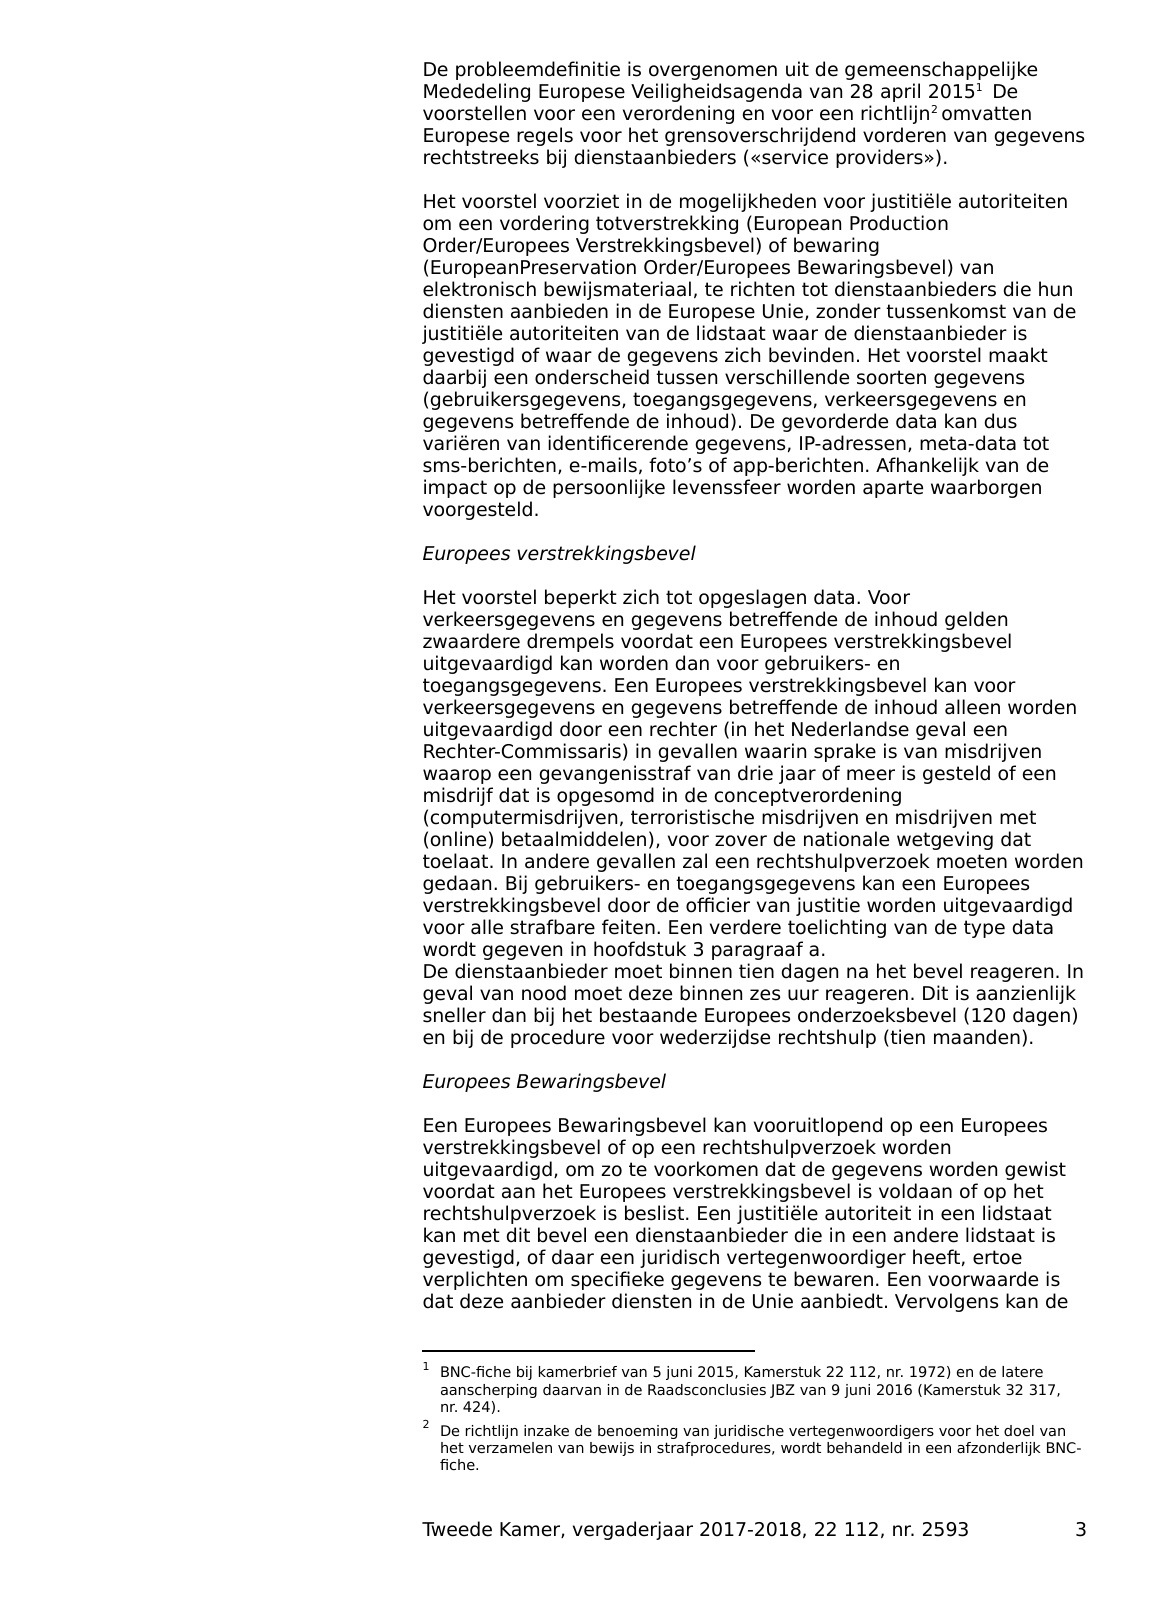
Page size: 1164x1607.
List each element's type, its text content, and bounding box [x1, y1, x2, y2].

text De probleemdefinitie is overgenomen uit de gemeenschappelijke Mededeling Europese Veiligheidsagenda van 28 april 2015 De voorstellen voor een verordening en voor een richtlijnomvatten Europese regels voor het grensoverschrijdend vorderen van gegevens rechtstreeks bij dienstaanbieders («service providers»). [422, 59, 1087, 169]
text De dienstaanbieder moet binnen tien dagen na het bevel reageren. In geval van nood moet deze binnen zes uur reageren. Dit is aanzienlijk sneller dan bij het bestaande Europees onderzoeksbevel (120 dagen) en bij de procedure voor wederzijdse rechtshulp (tien maanden). [422, 961, 1087, 1049]
subtitle Europees Bewaringsbevel [422, 1071, 1087, 1093]
text Een Europees Bewaringsbevel kan vooruitlopend op een Europees verstrekkingsbevel of op een rechtshulpverzoek worden uitgevaardigd, om zo te voorkomen dat de gegevens worden gewist voordat aan het Europees verstrekkingsbevel is voldaan of op het rechtshulpverzoek is beslist. Een justitiële autoriteit in een lidstaat kan met dit bevel een dienstaanbieder die in een andere lidstaat is gevestigd, of daar een juridisch vertegenwoordiger heeft, ertoe verplichten om specifieke gegevens te bewaren. Een voorwaarde is dat deze aanbieder diensten in de Unie aanbiedt. Vervolgens kan de [422, 1115, 1087, 1313]
subtitle Europees verstrekkingsbevel [422, 543, 1087, 565]
text BNC-fiche bij kamerbrief van 5 juni 2015, Kamerstuk 22 112, nr. 1972) en de latere aanscherping daarvan in de Raadsconclusies JBZ van 9 juni 2016 (Kamerstuk 32 317, nr. 424). [422, 1360, 1087, 1416]
text Het voorstel beperkt zich tot opgeslagen data. Voor verkeersgegevens en gegevens betreffende de inhoud gelden zwaardere drempels voordat een Europees verstrekkingsbevel uitgevaardigd kan worden dan voor gebruikers- en toegangsgegevens. Een Europees verstrekkingsbevel kan voor verkeersgegevens en gegevens betreffende de inhoud alleen worden uitgevaardigd door een rechter (in het Nederlandse geval een Rechter-Commissaris) in gevallen waarin sprake is van misdrijven waarop een gevangenisstraf van drie jaar of meer is gesteld of een misdrijf dat is opgesomd in de conceptverordening (computermisdrijven, terroristische misdrijven en misdrijven met (online) betaalmiddelen), voor zover de nationale wetgeving dat toelaat. In andere gevallen zal een rechtshulpverzoek moeten worden gedaan. Bij gebruikers- en toegangsgegevens kan een Europees verstrekkingsbevel door de officier van justitie worden uitgevaardigd voor alle strafbare feiten. Een verdere toelichting van de type data wordt gegeven in hoofdstuk 3 paragraaf a. [422, 587, 1087, 961]
text De richtlijn inzake de benoeming van juridische vertegenwoordigers voor het doel van het verzamelen van bewijs in strafprocedures, wordt behandeld in een afzonderlijk BNC-fiche. [422, 1418, 1087, 1474]
text Het voorstel voorziet in de mogelijkheden voor justitiële autoriteiten om een vordering totverstrekking (European Production Order/Europees Verstrekkingsbevel) of bewaring (EuropeanPreservation Order/Europees Bewaringsbevel) van elektronisch bewijsmateriaal, te richten tot dienstaanbieders die hun diensten aanbieden in de Europese Unie, zonder tussenkomst van de justitiële autoriteiten van de lidstaat waar de dienstaanbieder is gevestigd of waar de gegevens zich bevinden. Het voorstel maakt daarbij een onderscheid tussen verschillende soorten gegevens (gebruikersgegevens, toegangsgegevens, verkeersgegevens en gegevens betreffende de inhoud). De gevorderde data kan dus variëren van identificerende gegevens, IP-adressen, meta-data tot sms-berichten, e-mails, foto’s of app-berichten. Afhankelijk van de impact op de persoonlijke levenssfeer worden aparte waarborgen voorgesteld. [422, 191, 1087, 521]
